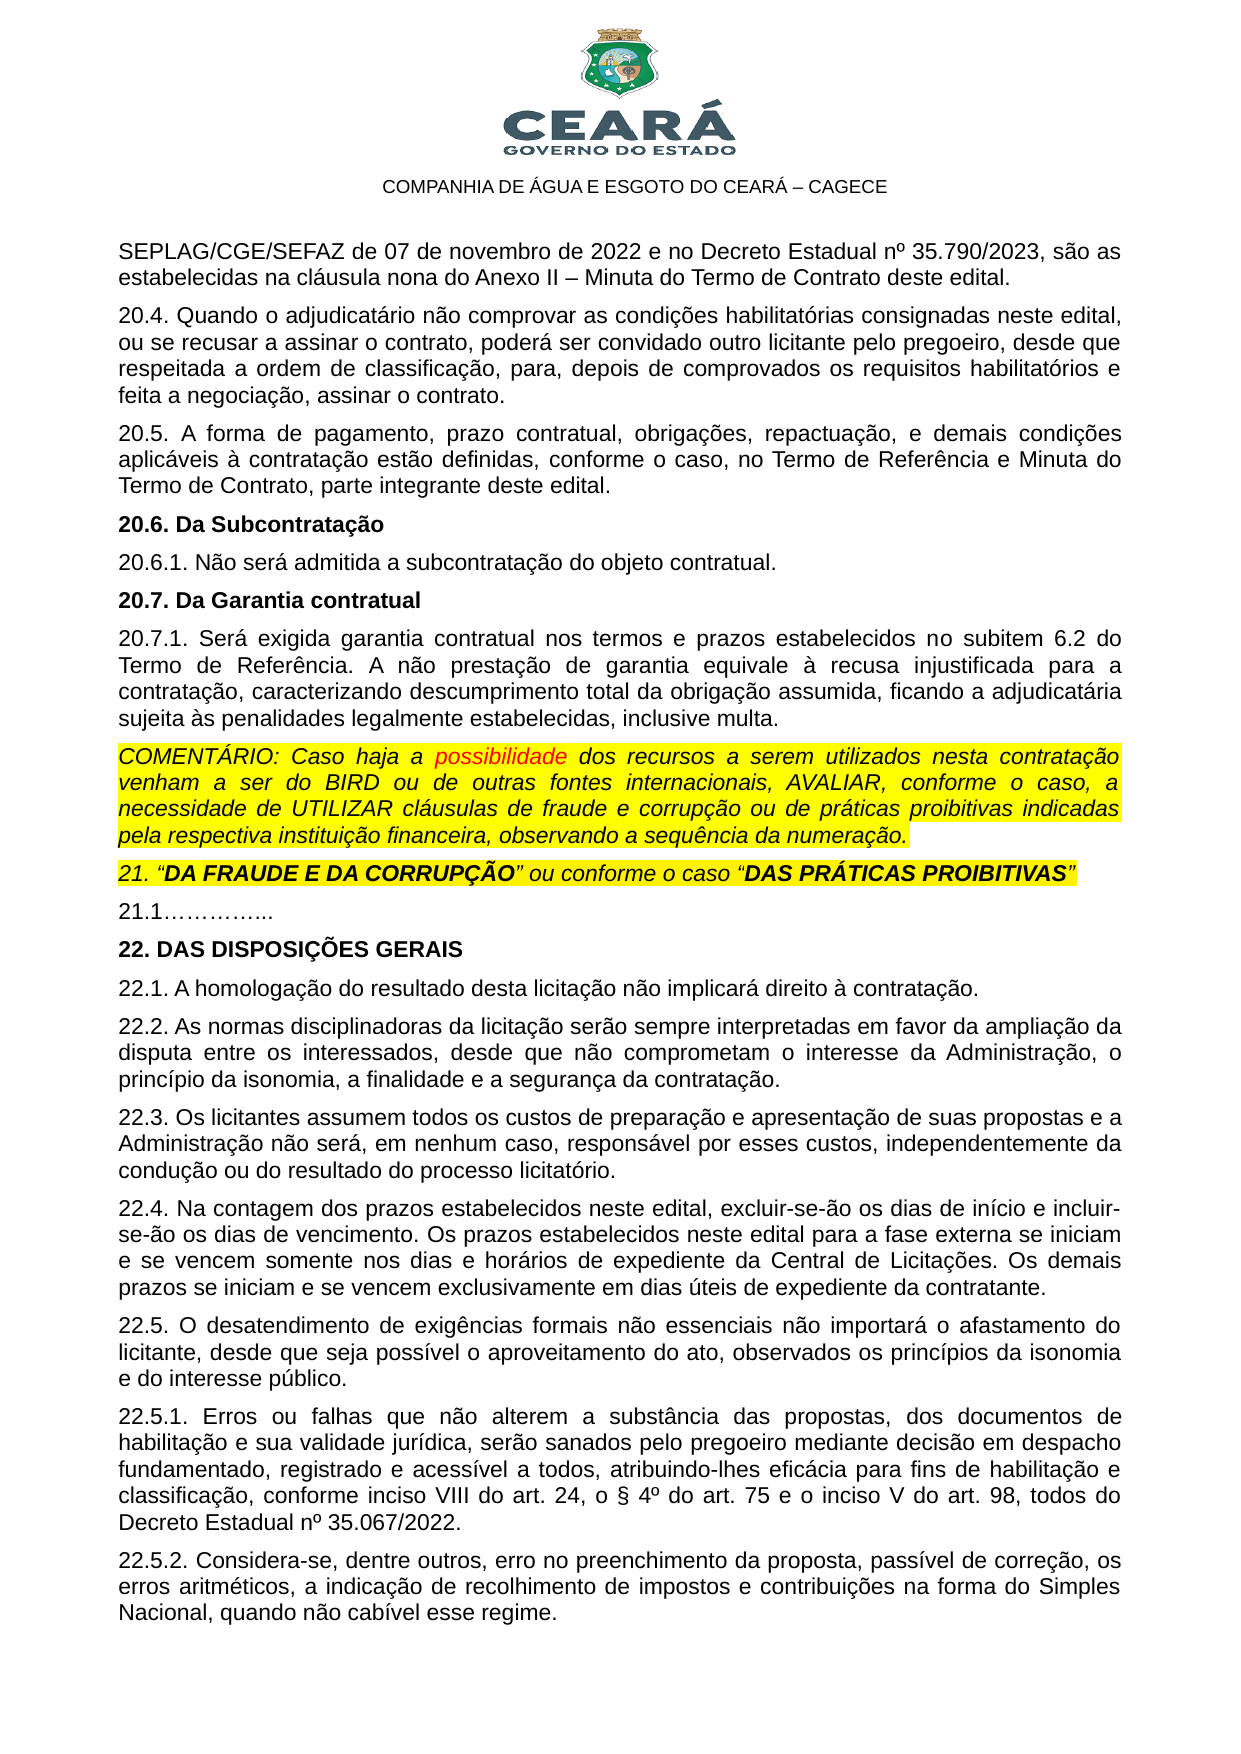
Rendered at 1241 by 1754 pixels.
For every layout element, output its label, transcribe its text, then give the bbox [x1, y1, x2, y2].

text 20.7.1. Será exigida garantia contratual nos termos e prazos estabelecidos no subitem 6.2 do Termo de Referência. A não prestação de garantia equivale à recusa injustificada para a contratação, caracterizando descumprimento total da obrigação assumida, ficando a adjudicatária sujeita às penalidades legalmente estabelecidas, inclusive multa. [118, 625, 1122, 731]
text 20.5. A forma de pagamento, prazo contratual, obrigações, repactuação, e demais condições aplicáveis à contratação estão definidas, conforme o caso, no Termo de Referência e Minuta do Termo de Contrato, parte integrante deste edital. [118, 420, 1122, 499]
text 22.1. A homologação do resultado desta licitação não implicará direito à contratação. [118, 975, 1122, 1001]
text 20.6.1. Não será admitida a subcontratação do objeto contratual. [118, 549, 1122, 575]
picture [482, 24, 758, 159]
text 22.5.2. Considera-se, dentre outros, erro no preenchimento da proposta, passível de correção, os erros aritméticos, a indicação de recolhimento de impostos e contribuições na forma do Simples Nacional, quando não cabível esse regime. [118, 1547, 1122, 1626]
text 22.2. As normas disciplinadoras da licitação serão sempre interpretadas em favor da ampliação da disputa entre os interessados, desde que não comprometam o interesse da Administração, o princípio da isonomia, a finalidade e a segurança da contratação. [118, 1013, 1122, 1092]
text 22.4. Na contagem dos prazos estabelecidos neste edital, excluir-se-ão os dias de início e incluir-se-ão os dias de vencimento. Os prazos estabelecidos neste edital para a fase externa se iniciam e se vencem somente nos dias e horários de expediente da Central de Licitações. Os demais prazos se iniciam e se vencem exclusivamente em dias úteis de expediente da contratante. [118, 1195, 1122, 1300]
text 21.1…………... [118, 898, 1122, 924]
text 20.7. Da Garantia contratual [118, 587, 1122, 613]
text 22.5. O desatendimento de exigências formais não essenciais não importará o afastamento do licitante, desde que seja possível o aproveitamento do ato, observados os princípios da isonomia e do interesse público. [118, 1312, 1122, 1391]
text COMENTÁRIO: Caso haja a possibilidade dos recursos a serem utilizados nesta contratação venham a ser do BIRD ou de outras fontes internacionais, AVALIAR, conforme o caso, a necessidade de UTILIZAR cláusulas de fraude e corrupção ou de práticas proibitivas indicadas pela respectiva instituição financeira, observando a sequência da numeração. [118, 743, 1122, 848]
text 20.6. Da Subcontratação [118, 511, 1122, 537]
text SEPLAG/CGE/SEFAZ de 07 de novembro de 2022 e no Decreto Estadual nº 35.790/2023, são as estabelecidas na cláusula nona do Anexo II – Minuta do Termo de Contrato deste edital. [118, 238, 1122, 291]
text 20.4. Quando o adjudicatário não comprovar as condições habilitatórias consignadas neste edital, ou se recusar a assinar o contrato, poderá ser convidado outro licitante pelo pregoeiro, desde que respeitada a ordem de classificação, para, depois de comprovados os requisitos habilitatórios e feita a negociação, assinar o contrato. [118, 302, 1122, 408]
subtitle 22. DAS DISPOSIÇÕES GERAIS [118, 936, 1122, 963]
text 22.3. Os licitantes assumem todos os custos de preparação e apresentação de suas propostas e a Administração não será, em nenhum caso, responsável por esses custos, independentemente da condução ou do resultado do processo licitatório. [118, 1104, 1122, 1183]
text 21. “DA FRAUDE E DA CORRUPÇÃO” ou conforme o caso “DAS PRÁTICAS PROIBITIVAS” [118, 860, 1122, 886]
text 22.5.1. Erros ou falhas que não alterem a substância das propostas, dos documentos de habilitação e sua validade jurídica, serão sanados pelo pregoeiro mediante decisão em despacho fundamentado, registrado e acessível a todos, atribuindo-lhes eficácia para fins de habilitação e classificação, conforme inciso VIII do art. 24, o § 4º do art. 75 e o inciso V do art. 98, todos do Decreto Estadual nº 35.067/2022. [118, 1403, 1122, 1535]
